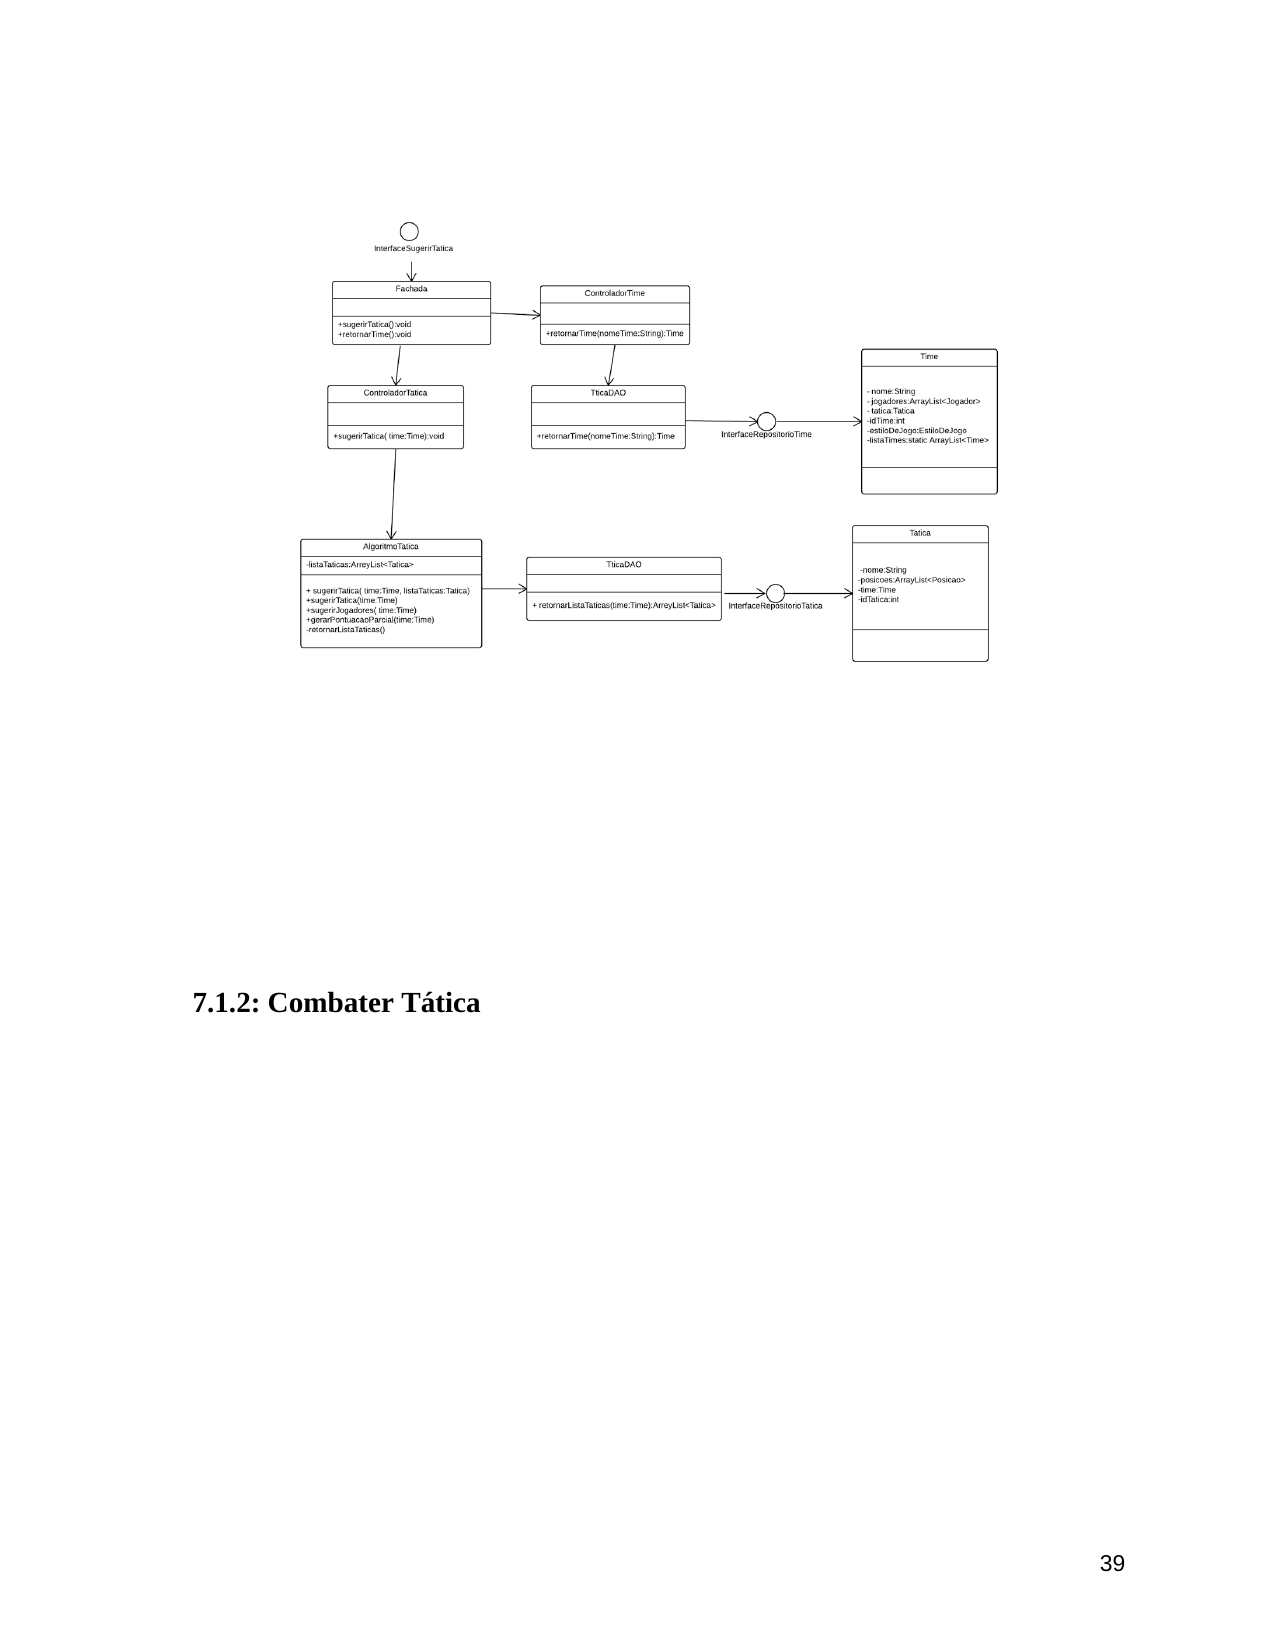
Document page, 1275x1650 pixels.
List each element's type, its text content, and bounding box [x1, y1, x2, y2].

picture [211, 168, 1144, 964]
subtitle 7.1.2: Combater Tática [192, 986, 1125, 1019]
